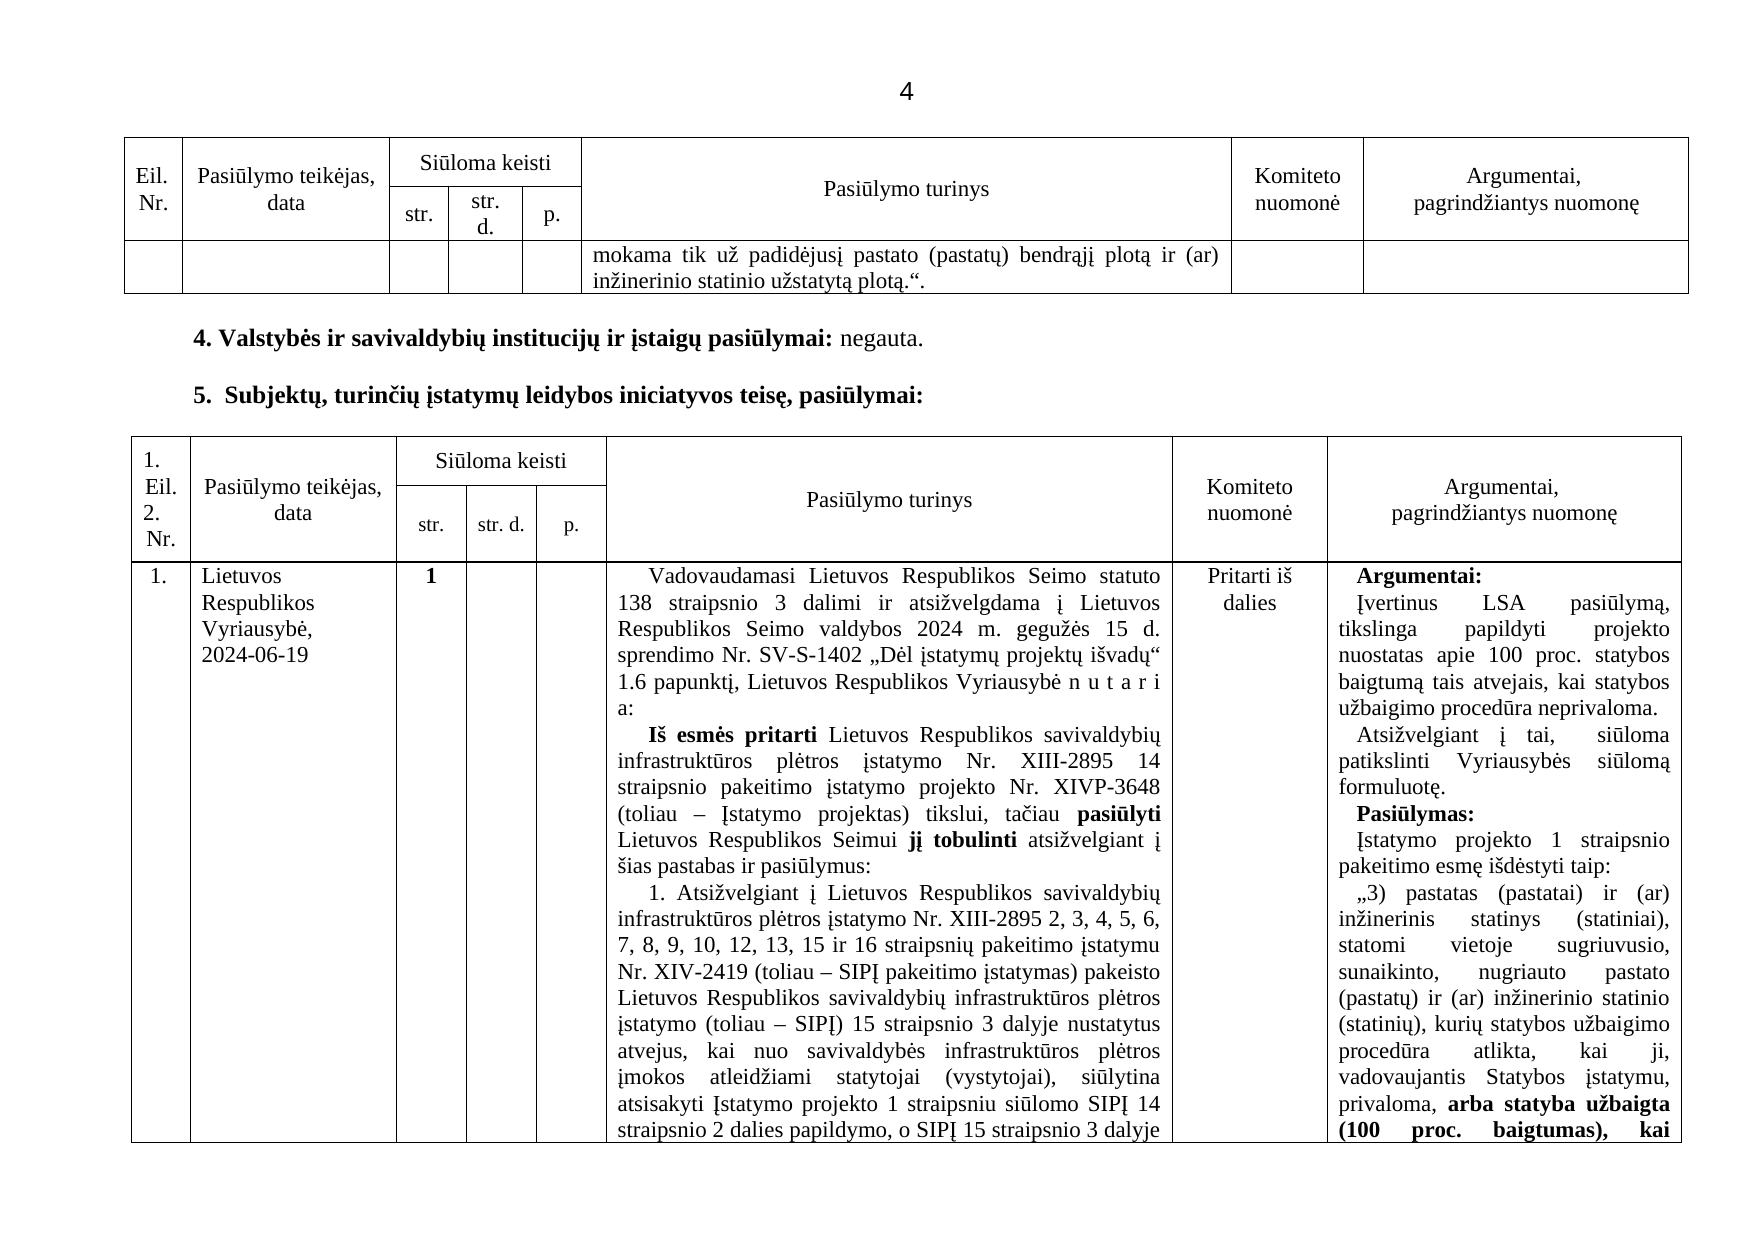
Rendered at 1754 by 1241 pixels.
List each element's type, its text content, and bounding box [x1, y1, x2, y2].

table_header Argumentai, pagrindžiantys nuomonę [1364, 138, 1688, 239]
table_header Komiteto nuomonė [1173, 437, 1327, 561]
table_header Pasiūlymo turinys [607, 437, 1172, 561]
table_header Siūloma keisti [390, 138, 581, 186]
table_cell [1364, 241, 1688, 293]
table_cell Pritarti iš dalies [1173, 563, 1327, 1142]
table_cell [523, 241, 581, 293]
table_cell [1232, 241, 1363, 293]
table_cell p. [537, 486, 606, 561]
table_cell [467, 563, 536, 1142]
table_cell [390, 241, 448, 293]
table_cell str. [397, 486, 466, 561]
table_cell [537, 563, 606, 1142]
table_cell p. [523, 187, 581, 239]
table_cell 1. [132, 563, 190, 1142]
text 5. Subjektų, turinčių įstatymų leidybos iniciatyvos teisę, pasiūlymai: [118, 381, 1695, 409]
table_cell str. [390, 187, 448, 239]
table_header Siūloma keisti [397, 437, 606, 485]
table_cell [125, 241, 182, 293]
table_cell [449, 241, 522, 293]
table_header Argumentai, pagrindžiantys nuomonę [1328, 437, 1681, 561]
table_cell mokama tik už padidėjusį pastato (pastatų) bendrąjį plotą ir (ar) inžinerinio statinio užstatytą plotą.“. [582, 241, 1231, 293]
table_cell 1 [397, 563, 466, 1142]
table_header Eil. Nr. [125, 138, 182, 239]
table_cell str. d. [467, 486, 536, 561]
text 4. Valstybės ir savivaldybių institucijų ir įstaigų pasiūlymai: negauta. [118, 323, 1695, 352]
table_cell [183, 241, 389, 293]
table_header Pasiūlymo turinys [582, 138, 1231, 239]
table_cell str. d. [449, 187, 522, 239]
table_cell Argumentai: Įvertinus LSA pasiūlymą, tikslinga papildyti projekto nuostatas apie 100 proc. statybos baigtumą tais atvejais, kai statybos užbaigimo procedūra neprivaloma. Atsižvelgiant į tai, siūloma patikslinti Vyriausybės siūlomą formuluotę. Pasiūlymas: Įstatymo projekto 1 straipsnio pakeitimo esmę išdėstyti taip: „3) pastatas (pastatai) ir (ar) inžinerinis statinys (statiniai), statomi vietoje sugriuvusio, sunaikinto, nugriauto pastato (pastatų) ir (ar) inžinerinio statinio (statinių), kurių statybos užbaigimo procedūra atlikta, kai ji, vadovaujantis Statybos įstatymu, privaloma, arba statyba užbaigta (100 proc. baigtumas), kai [1328, 563, 1681, 1142]
table_header Eil. Nr. [132, 437, 190, 561]
table_header Pasiūlymo teikėjas, data [191, 437, 396, 561]
table_header Komiteto nuomonė [1232, 138, 1363, 239]
table_cell Lietuvos Respublikos Vyriausybė, 2024-06-19 [191, 563, 396, 1142]
table_header Pasiūlymo teikėjas, data [183, 138, 389, 239]
table_cell Vadovaudamasi Lietuvos Respublikos Seimo statuto 138 straipsnio 3 dalimi ir atsižvelgdama į Lietuvos Respublikos Seimo valdybos 2024 m. gegužės 15 d. sprendimo Nr. SV-S-1402 „Dėl įstatymų projektų išvadų“ 1.6 papunktį, Lietuvos Respublikos Vyriausybė n u t a r i a: Iš esmės pritarti Lietuvos Respublikos savivaldybių infrastruktūros plėtros įstatymo Nr. XIII-2895 14 straipsnio pakeitimo įstatymo projekto Nr. XIVP-3648 (toliau – Įstatymo projektas) tikslui, tačiau pasiūlyti Lietuvos Respublikos Seimui jį tobulinti atsižvelgiant į šias pastabas ir pasiūlymus: 1. Atsižvelgiant į Lietuvos Respublikos savivaldybių infrastruktūros plėtros įstatymo Nr. XIII-2895 2, 3, 4, 5, 6, 7, 8, 9, 10, 12, 13, 15 ir 16 straipsnių pakeitimo įstatymu Nr. XIV-2419 (toliau – SIPĮ pakeitimo įstatymas) pakeisto Lietuvos Respublikos savivaldybių infrastruktūros plėtros įstatymo (toliau – SIPĮ) 15 straipsnio 3 dalyje nustatytus atvejus, kai nuo savivaldybės infrastruktūros plėtros įmokos atleidžiami statytojai (vystytojai), siūlytina atsisakyti Įstatymo projekto 1 straipsniu siūlomo SIPĮ 14 straipsnio 2 dalies papildymo, o SIPĮ 15 straipsnio 3 dalyje [607, 563, 1172, 1142]
